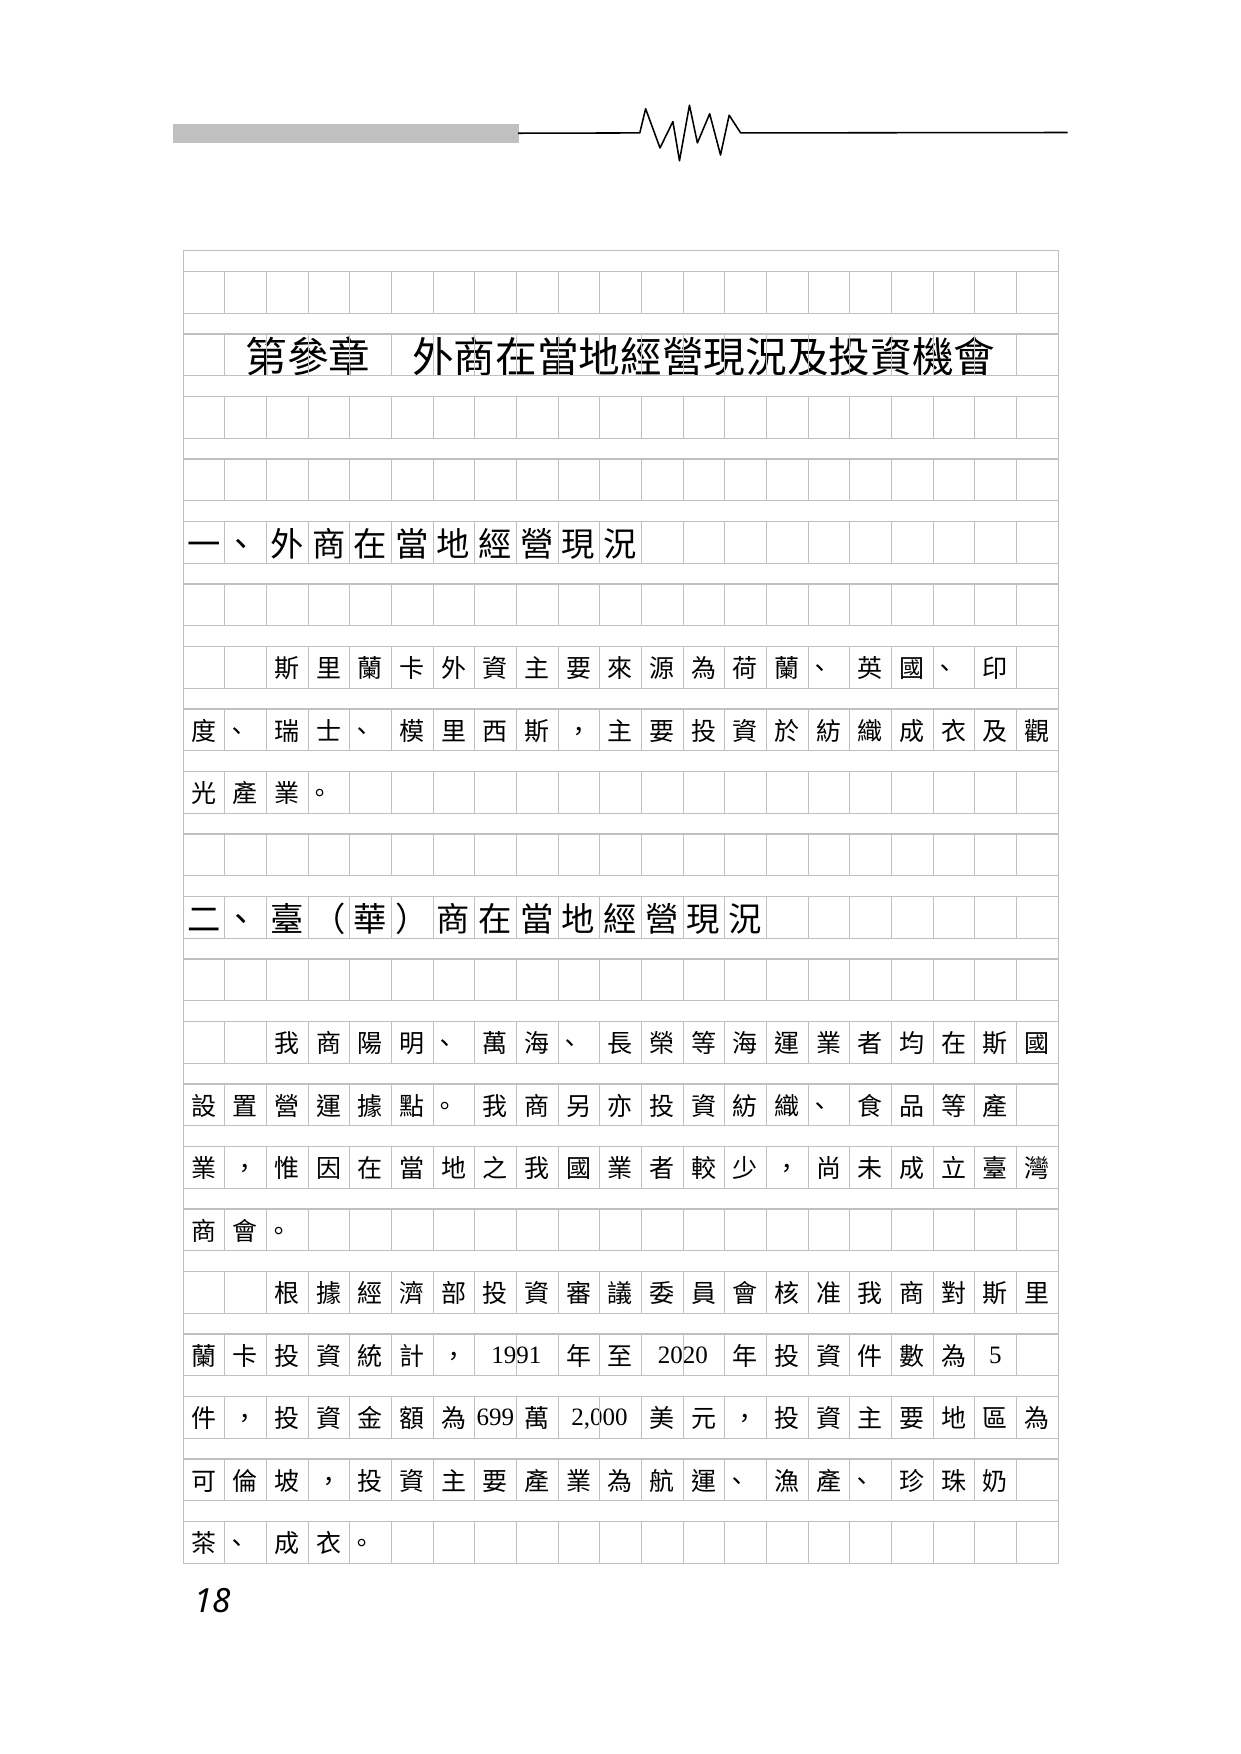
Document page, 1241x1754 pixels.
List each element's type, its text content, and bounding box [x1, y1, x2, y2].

text 我商陽明、萬海、長榮等海運業者均在斯國設置營運據點。我商另亦投資紡織、食品等產業，惟因在當地之我國業者較少，尚未成立臺灣商會。 [267, 1085, 308, 1125]
text 斯里蘭卡外資主要來源為荷蘭、英國、印度、瑞士、模里西斯，主要投資於紡織成衣及觀光產業。 [350, 647, 391, 688]
text 我商陽明、萬海、長榮等海運業者均在斯國設置營運據點。我商另亦投資紡織、食品等產業，惟因在當地之我國業者較少，尚未成立臺灣商會。 [184, 1189, 1058, 1208]
text 斯里蘭卡外資主要來源為荷蘭、英國、印度、瑞士、模里西斯，主要投資於紡織成衣及觀光產業。 [725, 710, 766, 750]
text 斯里蘭卡外資主要來源為荷蘭、英國、印度、瑞士、模里西斯，主要投資於紡織成衣及觀光產業。 [475, 772, 516, 813]
text 商 [434, 897, 474, 938]
text 營 [642, 897, 683, 938]
text 斯里蘭卡外資主要來源為荷蘭、英國、印度、瑞士、模里西斯，主要投資於紡織成衣及觀光產業。 [892, 647, 933, 688]
text 斯里蘭卡外資主要來源為荷蘭、英國、印度、瑞士、模里西斯，主要投資於紡織成衣及觀光產業。 [850, 772, 891, 813]
text 斯里蘭卡外資主要來源為荷蘭、英國、印度、瑞士、模里西斯，主要投資於紡織成衣及觀光產業。 [517, 772, 558, 813]
text 我商陽明、萬海、長榮等海運業者均在斯國設置營運據點。我商另亦投資紡織、食品等產業，惟因在當地之我國業者較少，尚未成立臺灣商會。 [809, 1147, 849, 1188]
text 斯里蘭卡外資主要來源為荷蘭、英國、印度、瑞士、模里西斯，主要投資於紡織成衣及觀光產業。 [309, 710, 349, 750]
text 斯里蘭卡外資主要來源為荷蘭、英國、印度、瑞士、模里西斯，主要投資於紡織成衣及觀光產業。 [809, 647, 849, 688]
text 我商陽明、萬海、長榮等海運業者均在斯國設置營運據點。我商另亦投資紡織、食品等產業，惟因在當地之我國業者較少，尚未成立臺灣商會。 [642, 1085, 683, 1125]
text 我商陽明、萬海、長榮等海運業者均在斯國設置營運據點。我商另亦投資紡織、食品等產業，惟因在當地之我國業者較少，尚未成立臺灣商會。 [517, 1147, 558, 1188]
text 斯里蘭卡外資主要來源為荷蘭、英國、印度、瑞士、模里西斯，主要投資於紡織成衣及觀光產業。 [684, 772, 724, 813]
text [892, 522, 933, 563]
text 我商陽明、萬海、長榮等海運業者均在斯國設置營運據點。我商另亦投資紡織、食品等產業，惟因在當地之我國業者較少，尚未成立臺灣商會。 [809, 1210, 849, 1250]
text 我商陽明、萬海、長榮等海運業者均在斯國設置營運據點。我商另亦投資紡織、食品等產業，惟因在當地之我國業者較少，尚未成立臺灣商會。 [642, 1210, 683, 1250]
text [767, 897, 808, 938]
text 我商陽明、萬海、長榮等海運業者均在斯國設置營運據點。我商另亦投資紡織、食品等產業，惟因在當地之我國業者較少，尚未成立臺灣商會。 [600, 1022, 641, 1063]
text 斯里蘭卡外資主要來源為荷蘭、英國、印度、瑞士、模里西斯，主要投資於紡織成衣及觀光產業。 [350, 772, 391, 813]
text [934, 897, 974, 938]
text 斯里蘭卡外資主要來源為荷蘭、英國、印度、瑞士、模里西斯，主要投資於紡織成衣及觀光產業。 [184, 647, 224, 688]
text 我商陽明、萬海、長榮等海運業者均在斯國設置營運據點。我商另亦投資紡織、食品等產業，惟因在當地之我國業者較少，尚未成立臺灣商會。 [975, 1210, 1016, 1250]
text 根據經濟部投資審議委員會核准我商對斯里蘭卡投資統計，1991年至2020年投資件數為5件，投資金額為699萬2,000美元，投資主要地區為可倫坡，投資主要產業為航運、漁產、珍珠奶茶、成衣。 [184, 1439, 1058, 1458]
text 我商陽明、萬海、長榮等海運業者均在斯國設置營運據點。我商另亦投資紡織、食品等產業，惟因在當地之我國業者較少，尚未成立臺灣商會。 [850, 1210, 891, 1250]
text 營 [517, 522, 558, 563]
text 我商陽明、萬海、長榮等海運業者均在斯國設置營運據點。我商另亦投資紡織、食品等產業，惟因在當地之我國業者較少，尚未成立臺灣商會。 [184, 1147, 224, 1188]
text 我商陽明、萬海、長榮等海運業者均在斯國設置營運據點。我商另亦投資紡織、食品等產業，惟因在當地之我國業者較少，尚未成立臺灣商會。 [559, 1022, 599, 1063]
text 外 [267, 522, 308, 563]
text [975, 897, 1016, 938]
text 我商陽明、萬海、長榮等海運業者均在斯國設置營運據點。我商另亦投資紡織、食品等產業，惟因在當地之我國業者較少，尚未成立臺灣商會。 [184, 1085, 224, 1125]
text 斯里蘭卡外資主要來源為荷蘭、英國、印度、瑞士、模里西斯，主要投資於紡織成衣及觀光產業。 [934, 710, 974, 750]
text 我商陽明、萬海、長榮等海運業者均在斯國設置營運據點。我商另亦投資紡織、食品等產業，惟因在當地之我國業者較少，尚未成立臺灣商會。 [559, 1147, 599, 1188]
text 我商陽明、萬海、長榮等海運業者均在斯國設置營運據點。我商另亦投資紡織、食品等產業，惟因在當地之我國業者較少，尚未成立臺灣商會。 [350, 1085, 391, 1125]
text 我商陽明、萬海、長榮等海運業者均在斯國設置營運據點。我商另亦投資紡織、食品等產業，惟因在當地之我國業者較少，尚未成立臺灣商會。 [225, 1147, 266, 1188]
text 斯里蘭卡外資主要來源為荷蘭、英國、印度、瑞士、模里西斯，主要投資於紡織成衣及觀光產業。 [559, 772, 599, 813]
text 我商陽明、萬海、長榮等海運業者均在斯國設置營運據點。我商另亦投資紡織、食品等產業，惟因在當地之我國業者較少，尚未成立臺灣商會。 [809, 1022, 849, 1063]
text 斯里蘭卡外資主要來源為荷蘭、英國、印度、瑞士、模里西斯，主要投資於紡織成衣及觀光產業。 [809, 710, 849, 750]
text 斯里蘭卡外資主要來源為荷蘭、英國、印度、瑞士、模里西斯，主要投資於紡織成衣及觀光產業。 [725, 772, 766, 813]
text 斯里蘭卡外資主要來源為荷蘭、英國、印度、瑞士、模里西斯，主要投資於紡織成衣及觀光產業。 [684, 710, 724, 750]
text 斯里蘭卡外資主要來源為荷蘭、英國、印度、瑞士、模里西斯，主要投資於紡織成衣及觀光產業。 [767, 710, 808, 750]
text 我商陽明、萬海、長榮等海運業者均在斯國設置營運據點。我商另亦投資紡織、食品等產業，惟因在當地之我國業者較少，尚未成立臺灣商會。 [975, 1147, 1016, 1188]
text 斯里蘭卡外資主要來源為荷蘭、英國、印度、瑞士、模里西斯，主要投資於紡織成衣及觀光產業。 [225, 647, 266, 688]
text 斯里蘭卡外資主要來源為荷蘭、英國、印度、瑞士、模里西斯，主要投資於紡織成衣及觀光產業。 [1017, 772, 1058, 813]
text 我商陽明、萬海、長榮等海運業者均在斯國設置營運據點。我商另亦投資紡織、食品等產業，惟因在當地之我國業者較少，尚未成立臺灣商會。 [225, 1022, 266, 1063]
text 第參章 外商在當地經營現況及投資機會 [684, 335, 724, 375]
text 斯里蘭卡外資主要來源為荷蘭、英國、印度、瑞士、模里西斯，主要投資於紡織成衣及觀光產業。 [850, 710, 891, 750]
text 斯里蘭卡外資主要來源為荷蘭、英國、印度、瑞士、模里西斯，主要投資於紡織成衣及觀光產業。 [267, 710, 308, 750]
text 我商陽明、萬海、長榮等海運業者均在斯國設置營運據點。我商另亦投資紡織、食品等產業，惟因在當地之我國業者較少，尚未成立臺灣商會。 [767, 1147, 808, 1188]
text 斯里蘭卡外資主要來源為荷蘭、英國、印度、瑞士、模里西斯，主要投資於紡織成衣及觀光產業。 [184, 751, 1058, 771]
text 第參章 外商在當地經營現況及投資機會 [475, 335, 516, 375]
text 況 [600, 522, 641, 563]
text 我商陽明、萬海、長榮等海運業者均在斯國設置營運據點。我商另亦投資紡織、食品等產業，惟因在當地之我國業者較少，尚未成立臺灣商會。 [767, 1085, 808, 1125]
text 第參章 外商在當地經營現況及投資機會 [642, 335, 683, 375]
text 斯里蘭卡外資主要來源為荷蘭、英國、印度、瑞士、模里西斯，主要投資於紡織成衣及觀光產業。 [767, 647, 808, 688]
text 當 [392, 522, 433, 563]
text 我商陽明、萬海、長榮等海運業者均在斯國設置營運據點。我商另亦投資紡織、食品等產業，惟因在當地之我國業者較少，尚未成立臺灣商會。 [1017, 1210, 1058, 1250]
text 第參章 外商在當地經營現況及投資機會 [809, 335, 849, 375]
text 我商陽明、萬海、長榮等海運業者均在斯國設置營運據點。我商另亦投資紡織、食品等產業，惟因在當地之我國業者較少，尚未成立臺灣商會。 [309, 1085, 349, 1125]
text 地 [434, 522, 474, 563]
text 斯里蘭卡外資主要來源為荷蘭、英國、印度、瑞士、模里西斯，主要投資於紡織成衣及觀光產業。 [184, 689, 1058, 708]
text 經 [475, 522, 516, 563]
text 我商陽明、萬海、長榮等海運業者均在斯國設置營運據點。我商另亦投資紡織、食品等產業，惟因在當地之我國業者較少，尚未成立臺灣商會。 [267, 1210, 308, 1250]
text 斯里蘭卡外資主要來源為荷蘭、英國、印度、瑞士、模里西斯，主要投資於紡織成衣及觀光產業。 [1017, 710, 1058, 750]
text 我商陽明、萬海、長榮等海運業者均在斯國設置營運據點。我商另亦投資紡織、食品等產業，惟因在當地之我國業者較少，尚未成立臺灣商會。 [225, 1085, 266, 1125]
text [809, 522, 849, 563]
text 斯里蘭卡外資主要來源為荷蘭、英國、印度、瑞士、模里西斯，主要投資於紡織成衣及觀光產業。 [559, 647, 599, 688]
text 斯里蘭卡外資主要來源為荷蘭、英國、印度、瑞士、模里西斯，主要投資於紡織成衣及觀光產業。 [642, 710, 683, 750]
text 我商陽明、萬海、長榮等海運業者均在斯國設置營運據點。我商另亦投資紡織、食品等產業，惟因在當地之我國業者較少，尚未成立臺灣商會。 [1017, 1022, 1058, 1063]
text 華 [350, 897, 391, 938]
text 我商陽明、萬海、長榮等海運業者均在斯國設置營運據點。我商另亦投資紡織、食品等產業，惟因在當地之我國業者較少，尚未成立臺灣商會。 [725, 1022, 766, 1063]
text 我商陽明、萬海、長榮等海運業者均在斯國設置營運據點。我商另亦投資紡織、食品等產業，惟因在當地之我國業者較少，尚未成立臺灣商會。 [309, 1022, 349, 1063]
text 我商陽明、萬海、長榮等海運業者均在斯國設置營運據點。我商另亦投資紡織、食品等產業，惟因在當地之我國業者較少，尚未成立臺灣商會。 [642, 1147, 683, 1188]
text 斯里蘭卡外資主要來源為荷蘭、英國、印度、瑞士、模里西斯，主要投資於紡織成衣及觀光產業。 [392, 647, 433, 688]
text 我商陽明、萬海、長榮等海運業者均在斯國設置營運據點。我商另亦投資紡織、食品等產業，惟因在當地之我國業者較少，尚未成立臺灣商會。 [434, 1210, 474, 1250]
text [684, 522, 724, 563]
text 我商陽明、萬海、長榮等海運業者均在斯國設置營運據點。我商另亦投資紡織、食品等產業，惟因在當地之我國業者較少，尚未成立臺灣商會。 [892, 1085, 933, 1125]
text 在 [350, 522, 391, 563]
text 我商陽明、萬海、長榮等海運業者均在斯國設置營運據點。我商另亦投資紡織、食品等產業，惟因在當地之我國業者較少，尚未成立臺灣商會。 [559, 1085, 599, 1125]
text 斯里蘭卡外資主要來源為荷蘭、英國、印度、瑞士、模里西斯，主要投資於紡織成衣及觀光產業。 [309, 647, 349, 688]
text 斯里蘭卡外資主要來源為荷蘭、英國、印度、瑞士、模里西斯，主要投資於紡織成衣及觀光產業。 [725, 647, 766, 688]
text 我商陽明、萬海、長榮等海運業者均在斯國設置營運據點。我商另亦投資紡織、食品等產業，惟因在當地之我國業者較少，尚未成立臺灣商會。 [767, 1022, 808, 1063]
text 斯里蘭卡外資主要來源為荷蘭、英國、印度、瑞士、模里西斯，主要投資於紡織成衣及觀光產業。 [1017, 647, 1058, 688]
text 第參章 外商在當地經營現況及投資機會 [392, 335, 433, 375]
text 我商陽明、萬海、長榮等海運業者均在斯國設置營運據點。我商另亦投資紡織、食品等產業，惟因在當地之我國業者較少，尚未成立臺灣商會。 [184, 1210, 224, 1250]
text 我商陽明、萬海、長榮等海運業者均在斯國設置營運據點。我商另亦投資紡織、食品等產業，惟因在當地之我國業者較少，尚未成立臺灣商會。 [184, 1126, 1058, 1146]
text 我商陽明、萬海、長榮等海運業者均在斯國設置營運據點。我商另亦投資紡織、食品等產業，惟因在當地之我國業者較少，尚未成立臺灣商會。 [392, 1022, 433, 1063]
text 我商陽明、萬海、長榮等海運業者均在斯國設置營運據點。我商另亦投資紡織、食品等產業，惟因在當地之我國業者較少，尚未成立臺灣商會。 [392, 1147, 433, 1188]
text 斯里蘭卡外資主要來源為荷蘭、英國、印度、瑞士、模里西斯，主要投資於紡織成衣及觀光產業。 [642, 772, 683, 813]
text 我商陽明、萬海、長榮等海運業者均在斯國設置營運據點。我商另亦投資紡織、食品等產業，惟因在當地之我國業者較少，尚未成立臺灣商會。 [559, 1210, 599, 1250]
text 我商陽明、萬海、長榮等海運業者均在斯國設置營運據點。我商另亦投資紡織、食品等產業，惟因在當地之我國業者較少，尚未成立臺灣商會。 [517, 1022, 558, 1063]
text 現 [559, 522, 599, 563]
text 況 [725, 897, 766, 938]
text 我商陽明、萬海、長榮等海運業者均在斯國設置營運據點。我商另亦投資紡織、食品等產業，惟因在當地之我國業者較少，尚未成立臺灣商會。 [934, 1022, 974, 1063]
text 我商陽明、萬海、長榮等海運業者均在斯國設置營運據點。我商另亦投資紡織、食品等產業，惟因在當地之我國業者較少，尚未成立臺灣商會。 [684, 1022, 724, 1063]
text 斯里蘭卡外資主要來源為荷蘭、英國、印度、瑞士、模里西斯，主要投資於紡織成衣及觀光產業。 [684, 647, 724, 688]
text 斯里蘭卡外資主要來源為荷蘭、英國、印度、瑞士、模里西斯，主要投資於紡織成衣及觀光產業。 [225, 710, 266, 750]
text 我商陽明、萬海、長榮等海運業者均在斯國設置營運據點。我商另亦投資紡織、食品等產業，惟因在當地之我國業者較少，尚未成立臺灣商會。 [350, 1210, 391, 1250]
text 我商陽明、萬海、長榮等海運業者均在斯國設置營運據點。我商另亦投資紡織、食品等產業，惟因在當地之我國業者較少，尚未成立臺灣商會。 [517, 1085, 558, 1125]
text 我商陽明、萬海、長榮等海運業者均在斯國設置營運據點。我商另亦投資紡織、食品等產業，惟因在當地之我國業者較少，尚未成立臺灣商會。 [684, 1147, 724, 1188]
text 斯里蘭卡外資主要來源為荷蘭、英國、印度、瑞士、模里西斯，主要投資於紡織成衣及觀光產業。 [892, 772, 933, 813]
text 我商陽明、萬海、長榮等海運業者均在斯國設置營運據點。我商另亦投資紡織、食品等產業，惟因在當地之我國業者較少，尚未成立臺灣商會。 [934, 1147, 974, 1188]
text [184, 876, 1058, 896]
text 斯里蘭卡外資主要來源為荷蘭、英國、印度、瑞士、模里西斯，主要投資於紡織成衣及觀光產業。 [267, 772, 308, 813]
text 第參章 外商在當地經營現況及投資機會 [517, 335, 558, 375]
text 第參章 外商在當地經營現況及投資機會 [418, 351, 433, 375]
text 斯里蘭卡外資主要來源為荷蘭、英國、印度、瑞士、模里西斯，主要投資於紡織成衣及觀光產業。 [600, 647, 641, 688]
text 我商陽明、萬海、長榮等海運業者均在斯國設置營運據點。我商另亦投資紡織、食品等產業，惟因在當地之我國業者較少，尚未成立臺灣商會。 [725, 1147, 766, 1188]
text 、 [225, 897, 266, 938]
text 經 [600, 897, 641, 938]
text 斯里蘭卡外資主要來源為荷蘭、英國、印度、瑞士、模里西斯，主要投資於紡織成衣及觀光產業。 [975, 710, 1016, 750]
text 地 [559, 897, 599, 938]
text 第參章 外商在當地經營現況及投資機會 [559, 335, 599, 375]
text 我商陽明、萬海、長榮等海運業者均在斯國設置營運據點。我商另亦投資紡織、食品等產業，惟因在當地之我國業者較少，尚未成立臺灣商會。 [475, 1022, 516, 1063]
text 第參章 外商在當地經營現況及投資機會 [184, 314, 1058, 333]
text 我商陽明、萬海、長榮等海運業者均在斯國設置營運據點。我商另亦投資紡織、食品等產業，惟因在當地之我國業者較少，尚未成立臺灣商會。 [267, 1147, 308, 1188]
text 我商陽明、萬海、長榮等海運業者均在斯國設置營運據點。我商另亦投資紡織、食品等產業，惟因在當地之我國業者較少，尚未成立臺灣商會。 [350, 1022, 391, 1063]
text 我商陽明、萬海、長榮等海運業者均在斯國設置營運據點。我商另亦投資紡織、食品等產業，惟因在當地之我國業者較少，尚未成立臺灣商會。 [392, 1085, 433, 1125]
text 我商陽明、萬海、長榮等海運業者均在斯國設置營運據點。我商另亦投資紡織、食品等產業，惟因在當地之我國業者較少，尚未成立臺灣商會。 [600, 1210, 641, 1250]
text 斯里蘭卡外資主要來源為荷蘭、英國、印度、瑞士、模里西斯，主要投資於紡織成衣及觀光產業。 [975, 772, 1016, 813]
text 斯里蘭卡外資主要來源為荷蘭、英國、印度、瑞士、模里西斯，主要投資於紡織成衣及觀光產業。 [475, 710, 516, 750]
text 我商陽明、萬海、長榮等海運業者均在斯國設置營運據點。我商另亦投資紡織、食品等產業，惟因在當地之我國業者較少，尚未成立臺灣商會。 [309, 1147, 349, 1188]
text 我商陽明、萬海、長榮等海運業者均在斯國設置營運據點。我商另亦投資紡織、食品等產業，惟因在當地之我國業者較少，尚未成立臺灣商會。 [892, 1022, 933, 1063]
text 我商陽明、萬海、長榮等海運業者均在斯國設置營運據點。我商另亦投資紡織、食品等產業，惟因在當地之我國業者較少，尚未成立臺灣商會。 [850, 1085, 891, 1125]
text 斯里蘭卡外資主要來源為荷蘭、英國、印度、瑞士、模里西斯，主要投資於紡織成衣及觀光產業。 [850, 647, 891, 688]
text 斯里蘭卡外資主要來源為荷蘭、英國、印度、瑞士、模里西斯，主要投資於紡織成衣及觀光產業。 [392, 772, 433, 813]
text [1017, 522, 1058, 563]
text 第參章 外商在當地經營現況及投資機會 [934, 335, 974, 375]
text 我商陽明、萬海、長榮等海運業者均在斯國設置營運據點。我商另亦投資紡織、食品等產業，惟因在當地之我國業者較少，尚未成立臺灣商會。 [892, 1210, 933, 1250]
text 我商陽明、萬海、長榮等海運業者均在斯國設置營運據點。我商另亦投資紡織、食品等產業，惟因在當地之我國業者較少，尚未成立臺灣商會。 [684, 1085, 724, 1125]
text 我商陽明、萬海、長榮等海運業者均在斯國設置營運據點。我商另亦投資紡織、食品等產業，惟因在當地之我國業者較少，尚未成立臺灣商會。 [934, 1210, 974, 1250]
text 我商陽明、萬海、長榮等海運業者均在斯國設置營運據點。我商另亦投資紡織、食品等產業，惟因在當地之我國業者較少，尚未成立臺灣商會。 [434, 1147, 474, 1188]
text 第參章 外商在當地經營現況及投資機會 [350, 335, 391, 375]
text ） [392, 897, 433, 938]
text 斯里蘭卡外資主要來源為荷蘭、英國、印度、瑞士、模里西斯，主要投資於紡織成衣及觀光產業。 [975, 647, 1016, 688]
text 第參章 外商在當地經營現況及投資機會 [850, 335, 891, 375]
text 根據經濟部投資審議委員會核准我商對斯里蘭卡投資統計，1991年至2020年投資件數為5件，投資金額為699萬2,000美元，投資主要地區為可倫坡，投資主要產業為航運、漁產、珍珠奶茶、成衣。 [184, 1251, 1058, 1271]
text 斯里蘭卡外資主要來源為荷蘭、英國、印度、瑞士、模里西斯，主要投資於紡織成衣及觀光產業。 [309, 772, 349, 813]
text 第參章 外商在當地經營現況及投資機會 [1017, 335, 1058, 375]
text 斯里蘭卡外資主要來源為荷蘭、英國、印度、瑞士、模里西斯，主要投資於紡織成衣及觀光產業。 [600, 772, 641, 813]
text 我商陽明、萬海、長榮等海運業者均在斯國設置營運據點。我商另亦投資紡織、食品等產業，惟因在當地之我國業者較少，尚未成立臺灣商會。 [600, 1147, 641, 1188]
text 在 [475, 897, 516, 938]
text [892, 897, 933, 938]
text 我商陽明、萬海、長榮等海運業者均在斯國設置營運據點。我商另亦投資紡織、食品等產業，惟因在當地之我國業者較少，尚未成立臺灣商會。 [767, 1210, 808, 1250]
text 我商陽明、萬海、長榮等海運業者均在斯國設置營運據點。我商另亦投資紡織、食品等產業，惟因在當地之我國業者較少，尚未成立臺灣商會。 [434, 1085, 474, 1125]
text 斯里蘭卡外資主要來源為荷蘭、英國、印度、瑞士、模里西斯，主要投資於紡織成衣及觀光產業。 [934, 647, 974, 688]
text 斯里蘭卡外資主要來源為荷蘭、英國、印度、瑞士、模里西斯，主要投資於紡織成衣及觀光產業。 [642, 647, 683, 688]
text 我商陽明、萬海、長榮等海運業者均在斯國設置營運據點。我商另亦投資紡織、食品等產業，惟因在當地之我國業者較少，尚未成立臺灣商會。 [434, 1022, 474, 1063]
text [1017, 897, 1058, 938]
text 我商陽明、萬海、長榮等海運業者均在斯國設置營運據點。我商另亦投資紡織、食品等產業，惟因在當地之我國業者較少，尚未成立臺灣商會。 [600, 1085, 641, 1125]
text 我商陽明、萬海、長榮等海運業者均在斯國設置營運據點。我商另亦投資紡織、食品等產業，惟因在當地之我國業者較少，尚未成立臺灣商會。 [1017, 1085, 1058, 1125]
text 我商陽明、萬海、長榮等海運業者均在斯國設置營運據點。我商另亦投資紡織、食品等產業，惟因在當地之我國業者較少，尚未成立臺灣商會。 [392, 1210, 433, 1250]
text 第參章 外商在當地經營現況及投資機會 [975, 335, 1016, 375]
text 斯里蘭卡外資主要來源為荷蘭、英國、印度、瑞士、模里西斯，主要投資於紡織成衣及觀光產業。 [517, 710, 558, 750]
text 我商陽明、萬海、長榮等海運業者均在斯國設置營運據點。我商另亦投資紡織、食品等產業，惟因在當地之我國業者較少，尚未成立臺灣商會。 [642, 1022, 683, 1063]
text 當 [517, 897, 558, 938]
text 第參章 外商在當地經營現況及投資機會 [600, 335, 641, 375]
text 第參章 外商在當地經營現況及投資機會 [267, 335, 308, 375]
text 我商陽明、萬海、長榮等海運業者均在斯國設置營運據點。我商另亦投資紡織、食品等產業，惟因在當地之我國業者較少，尚未成立臺灣商會。 [725, 1210, 766, 1250]
text 我商陽明、萬海、長榮等海運業者均在斯國設置營運據點。我商另亦投資紡織、食品等產業，惟因在當地之我國業者較少，尚未成立臺灣商會。 [850, 1022, 891, 1063]
text 我商陽明、萬海、長榮等海運業者均在斯國設置營運據點。我商另亦投資紡織、食品等產業，惟因在當地之我國業者較少，尚未成立臺灣商會。 [725, 1085, 766, 1125]
text 斯里蘭卡外資主要來源為荷蘭、英國、印度、瑞士、模里西斯，主要投資於紡織成衣及觀光產業。 [184, 772, 224, 813]
text [934, 522, 974, 563]
text 根據經濟部投資審議委員會核准我商對斯里蘭卡投資統計，1991年至2020年投資件數為5件，投資金額為699萬2,000美元，投資主要地區為可倫坡，投資主要產業為航運、漁產、珍珠奶茶、成衣。 [184, 1501, 1058, 1521]
text 我商陽明、萬海、長榮等海運業者均在斯國設置營運據點。我商另亦投資紡織、食品等產業，惟因在當地之我國業者較少，尚未成立臺灣商會。 [267, 1022, 308, 1063]
text 我商陽明、萬海、長榮等海運業者均在斯國設置營運據點。我商另亦投資紡織、食品等產業，惟因在當地之我國業者較少，尚未成立臺灣商會。 [475, 1210, 516, 1250]
text [850, 522, 891, 563]
text 我商陽明、萬海、長榮等海運業者均在斯國設置營運據點。我商另亦投資紡織、食品等產業，惟因在當地之我國業者較少，尚未成立臺灣商會。 [850, 1147, 891, 1188]
text 斯里蘭卡外資主要來源為荷蘭、英國、印度、瑞士、模里西斯，主要投資於紡織成衣及觀光產業。 [392, 710, 433, 750]
text [809, 897, 849, 938]
text 第參章 外商在當地經營現況及投資機會 [309, 335, 349, 375]
text 斯里蘭卡外資主要來源為荷蘭、英國、印度、瑞士、模里西斯，主要投資於紡織成衣及觀光產業。 [184, 710, 224, 750]
text 根據經濟部投資審議委員會核准我商對斯里蘭卡投資統計，1991年至2020年投資件數為5件，投資金額為699萬2,000美元，投資主要地區為可倫坡，投資主要產業為航運、漁產、珍珠奶茶、成衣。 [184, 1376, 1058, 1396]
text 我商陽明、萬海、長榮等海運業者均在斯國設置營運據點。我商另亦投資紡織、食品等產業，惟因在當地之我國業者較少，尚未成立臺灣商會。 [892, 1147, 933, 1188]
text 我商陽明、萬海、長榮等海運業者均在斯國設置營運據點。我商另亦投資紡織、食品等產業，惟因在當地之我國業者較少，尚未成立臺灣商會。 [309, 1210, 349, 1250]
text 根據經濟部投資審議委員會核准我商對斯里蘭卡投資統計，1991年至2020年投資件數為5件，投資金額為699萬2,000美元，投資主要地區為可倫坡，投資主要產業為航運、漁產、珍珠奶茶、成衣。 [184, 1314, 1058, 1333]
text 斯里蘭卡外資主要來源為荷蘭、英國、印度、瑞士、模里西斯，主要投資於紡織成衣及觀光產業。 [934, 772, 974, 813]
text 斯里蘭卡外資主要來源為荷蘭、英國、印度、瑞士、模里西斯，主要投資於紡織成衣及觀光產業。 [767, 772, 808, 813]
text 斯里蘭卡外資主要來源為荷蘭、英國、印度、瑞士、模里西斯，主要投資於紡織成衣及觀光產業。 [600, 710, 641, 750]
text 第參章 外商在當地經營現況及投資機會 [767, 335, 808, 375]
text 斯里蘭卡外資主要來源為荷蘭、英國、印度、瑞士、模里西斯，主要投資於紡織成衣及觀光產業。 [350, 710, 391, 750]
text 我商陽明、萬海、長榮等海運業者均在斯國設置營運據點。我商另亦投資紡織、食品等產業，惟因在當地之我國業者較少，尚未成立臺灣商會。 [475, 1147, 516, 1188]
text 斯里蘭卡外資主要來源為荷蘭、英國、印度、瑞士、模里西斯，主要投資於紡織成衣及觀光產業。 [809, 772, 849, 813]
text 第參章 外商在當地經營現況及投資機會 [184, 335, 224, 375]
text 商 [309, 522, 349, 563]
text 斯里蘭卡外資主要來源為荷蘭、英國、印度、瑞士、模里西斯，主要投資於紡織成衣及觀光產業。 [475, 647, 516, 688]
text 我商陽明、萬海、長榮等海運業者均在斯國設置營運據點。我商另亦投資紡織、食品等產業，惟因在當地之我國業者較少，尚未成立臺灣商會。 [934, 1085, 974, 1125]
text 我商陽明、萬海、長榮等海運業者均在斯國設置營運據點。我商另亦投資紡織、食品等產業，惟因在當地之我國業者較少，尚未成立臺灣商會。 [684, 1210, 724, 1250]
text 斯里蘭卡外資主要來源為荷蘭、英國、印度、瑞士、模里西斯，主要投資於紡織成衣及觀光產業。 [559, 710, 599, 750]
text [975, 522, 1016, 563]
text 斯里蘭卡外資主要來源為荷蘭、英國、印度、瑞士、模里西斯，主要投資於紡織成衣及觀光產業。 [434, 710, 474, 750]
text 我商陽明、萬海、長榮等海運業者均在斯國設置營運據點。我商另亦投資紡織、食品等產業，惟因在當地之我國業者較少，尚未成立臺灣商會。 [475, 1085, 516, 1125]
text 第參章 外商在當地經營現況及投資機會 [892, 335, 933, 375]
text 我商陽明、萬海、長榮等海運業者均在斯國設置營運據點。我商另亦投資紡織、食品等產業，惟因在當地之我國業者較少，尚未成立臺灣商會。 [184, 1064, 1058, 1083]
text 斯里蘭卡外資主要來源為荷蘭、英國、印度、瑞士、模里西斯，主要投資於紡織成衣及觀光產業。 [225, 772, 266, 813]
text 斯里蘭卡外資主要來源為荷蘭、英國、印度、瑞士、模里西斯，主要投資於紡織成衣及觀光產業。 [434, 647, 474, 688]
text 我商陽明、萬海、長榮等海運業者均在斯國設置營運據點。我商另亦投資紡織、食品等產業，惟因在當地之我國業者較少，尚未成立臺灣商會。 [1017, 1147, 1058, 1188]
text 臺 [267, 897, 308, 938]
text 我商陽明、萬海、長榮等海運業者均在斯國設置營運據點。我商另亦投資紡織、食品等產業，惟因在當地之我國業者較少，尚未成立臺灣商會。 [517, 1210, 558, 1250]
text 、 [225, 522, 266, 563]
text 我商陽明、萬海、長榮等海運業者均在斯國設置營運據點。我商另亦投資紡織、食品等產業，惟因在當地之我國業者較少，尚未成立臺灣商會。 [184, 1001, 1058, 1021]
text 我商陽明、萬海、長榮等海運業者均在斯國設置營運據點。我商另亦投資紡織、食品等產業，惟因在當地之我國業者較少，尚未成立臺灣商會。 [350, 1147, 391, 1188]
text [725, 522, 766, 563]
text 第參章 外商在當地經營現況及投資機會 [225, 335, 266, 375]
text 一 [184, 522, 224, 563]
text 我商陽明、萬海、長榮等海運業者均在斯國設置營運據點。我商另亦投資紡織、食品等產業，惟因在當地之我國業者較少，尚未成立臺灣商會。 [975, 1022, 1016, 1063]
text 斯里蘭卡外資主要來源為荷蘭、英國、印度、瑞士、模里西斯，主要投資於紡織成衣及觀光產業。 [434, 772, 474, 813]
text [767, 522, 808, 563]
text 第參章 外商在當地經營現況及投資機會 [725, 335, 766, 375]
text 我商陽明、萬海、長榮等海運業者均在斯國設置營運據點。我商另亦投資紡織、食品等產業，惟因在當地之我國業者較少，尚未成立臺灣商會。 [975, 1085, 1016, 1125]
text 現 [684, 897, 724, 938]
text [184, 501, 1058, 521]
text [642, 522, 683, 563]
text 我商陽明、萬海、長榮等海運業者均在斯國設置營運據點。我商另亦投資紡織、食品等產業，惟因在當地之我國業者較少，尚未成立臺灣商會。 [225, 1210, 266, 1250]
text 斯里蘭卡外資主要來源為荷蘭、英國、印度、瑞士、模里西斯，主要投資於紡織成衣及觀光產業。 [517, 647, 558, 688]
text 斯里蘭卡外資主要來源為荷蘭、英國、印度、瑞士、模里西斯，主要投資於紡織成衣及觀光產業。 [267, 647, 308, 688]
text 第參章 外商在當地經營現況及投資機會 [434, 335, 474, 375]
text 斯里蘭卡外資主要來源為荷蘭、英國、印度、瑞士、模里西斯，主要投資於紡織成衣及觀光產業。 [892, 710, 933, 750]
text 斯里蘭卡外資主要來源為荷蘭、英國、印度、瑞士、模里西斯，主要投資於紡織成衣及觀光產業。 [184, 626, 1058, 646]
text [850, 897, 891, 938]
text 二 [184, 897, 224, 938]
text 我商陽明、萬海、長榮等海運業者均在斯國設置營運據點。我商另亦投資紡織、食品等產業，惟因在當地之我國業者較少，尚未成立臺灣商會。 [809, 1085, 849, 1125]
text 我商陽明、萬海、長榮等海運業者均在斯國設置營運據點。我商另亦投資紡織、食品等產業，惟因在當地之我國業者較少，尚未成立臺灣商會。 [184, 1022, 224, 1063]
text （ [309, 897, 349, 938]
